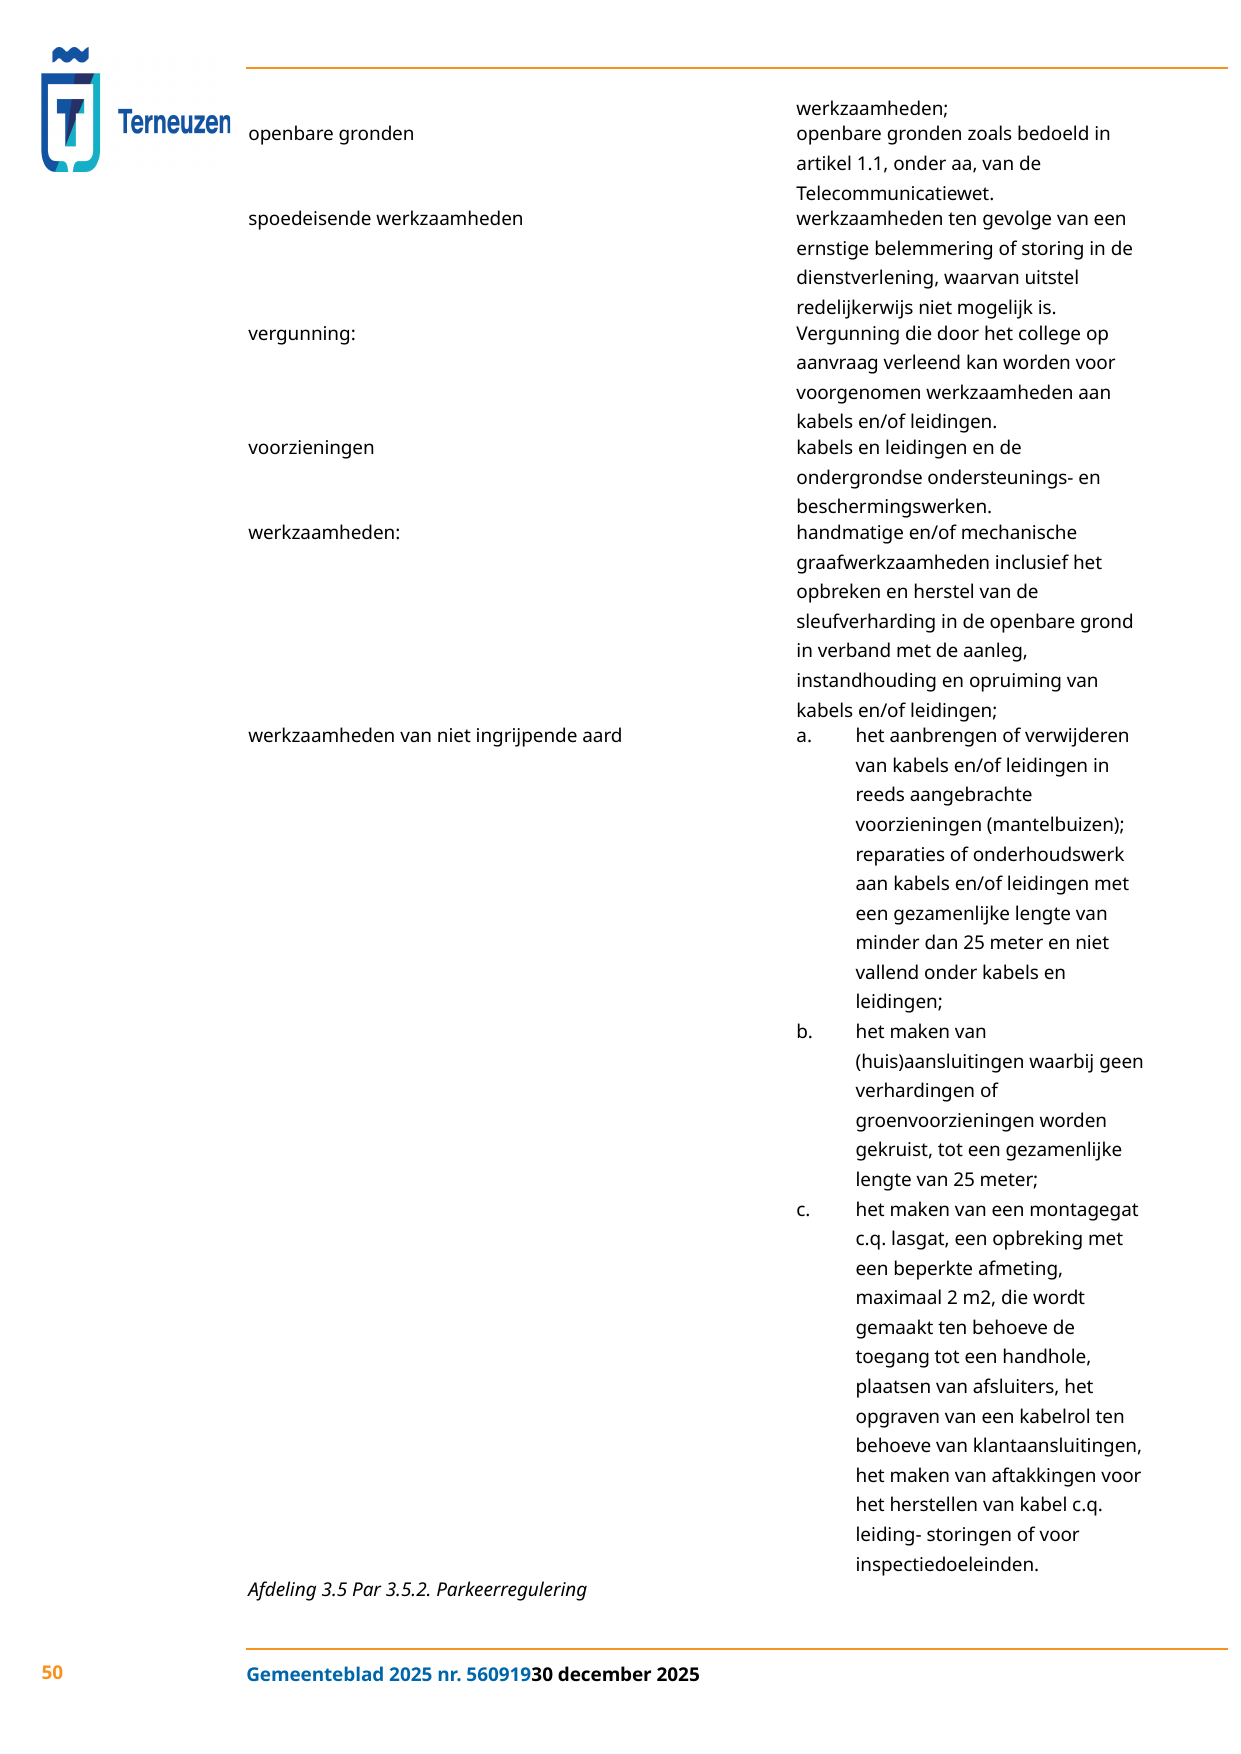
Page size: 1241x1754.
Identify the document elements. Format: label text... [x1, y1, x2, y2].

table_cell vergunning: [248, 320, 796, 434]
picture [41, 47, 231, 172]
table_cell openbare gronden zoals bedoeld in artikel 1.1, onder aa, van de Telecommunicatiewet. [796, 121, 1152, 205]
table_cell voorzieningen [248, 434, 796, 519]
table_cell kabels en leidingen en de ondergrondse ondersteunings- en beschermingswerken. [796, 434, 1152, 519]
table_cell openbare gronden [248, 121, 796, 205]
table_cell het aanbrengen of verwijderen van kabels en/of leidingen in reeds aangebrachte voorzieningen (mantelbuizen); reparaties of onderhoudswerk aan kabels en/of leidingen met een gezamenlijke lengte van minder dan 25 meter en niet vallend onder kabels en leidingen; het maken van (huis)aansluitingen waarbij geen verhardingen of groenvoorzieningen worden gekruist, tot een gezamenlijke lengte van 25 meter; het maken van een montagegat c.q. lasgat, een opbreking met een beperkte afmeting, maximaal 2 m2, die wordt gemaakt ten behoeve de toegang tot een handhole, plaatsen van afsluiters, het opgraven van een kabelrol ten behoeve van klantaansluitingen, het maken van aftakkingen voor het herstellen van kabel c.q. leiding- storingen of voor inspectiedoeleinden. [796, 723, 1152, 1577]
table_cell werkzaamheden; [796, 95, 1152, 121]
table_cell spoedeisende werkzaamheden [248, 205, 796, 320]
table_cell handmatige en/of mechanische graafwerkzaamheden inclusief het opbreken en herstel van de sleufverharding in de openbare grond in verband met de aanleg, instandhouding en opruiming van kabels en/of leidingen; [796, 519, 1152, 722]
table_cell werkzaamheden ten gevolge van een ernstige belemmering of storing in de dienstverlening, waarvan uitstel redelijkerwijs niet mogelijk is. [796, 205, 1152, 320]
table_cell Vergunning die door het college op aanvraag verleend kan worden voor voorgenomen werkzaamheden aan kabels en/of leidingen. [796, 320, 1152, 434]
table_cell [248, 95, 796, 121]
table_cell werkzaamheden van niet ingrijpende aard [248, 723, 796, 1577]
table_cell werkzaamheden: [248, 519, 796, 722]
table_cell [796, 1577, 1152, 1602]
table_cell Afdeling 3.5 Par 3.5.2. Parkeerregulering [248, 1577, 796, 1602]
